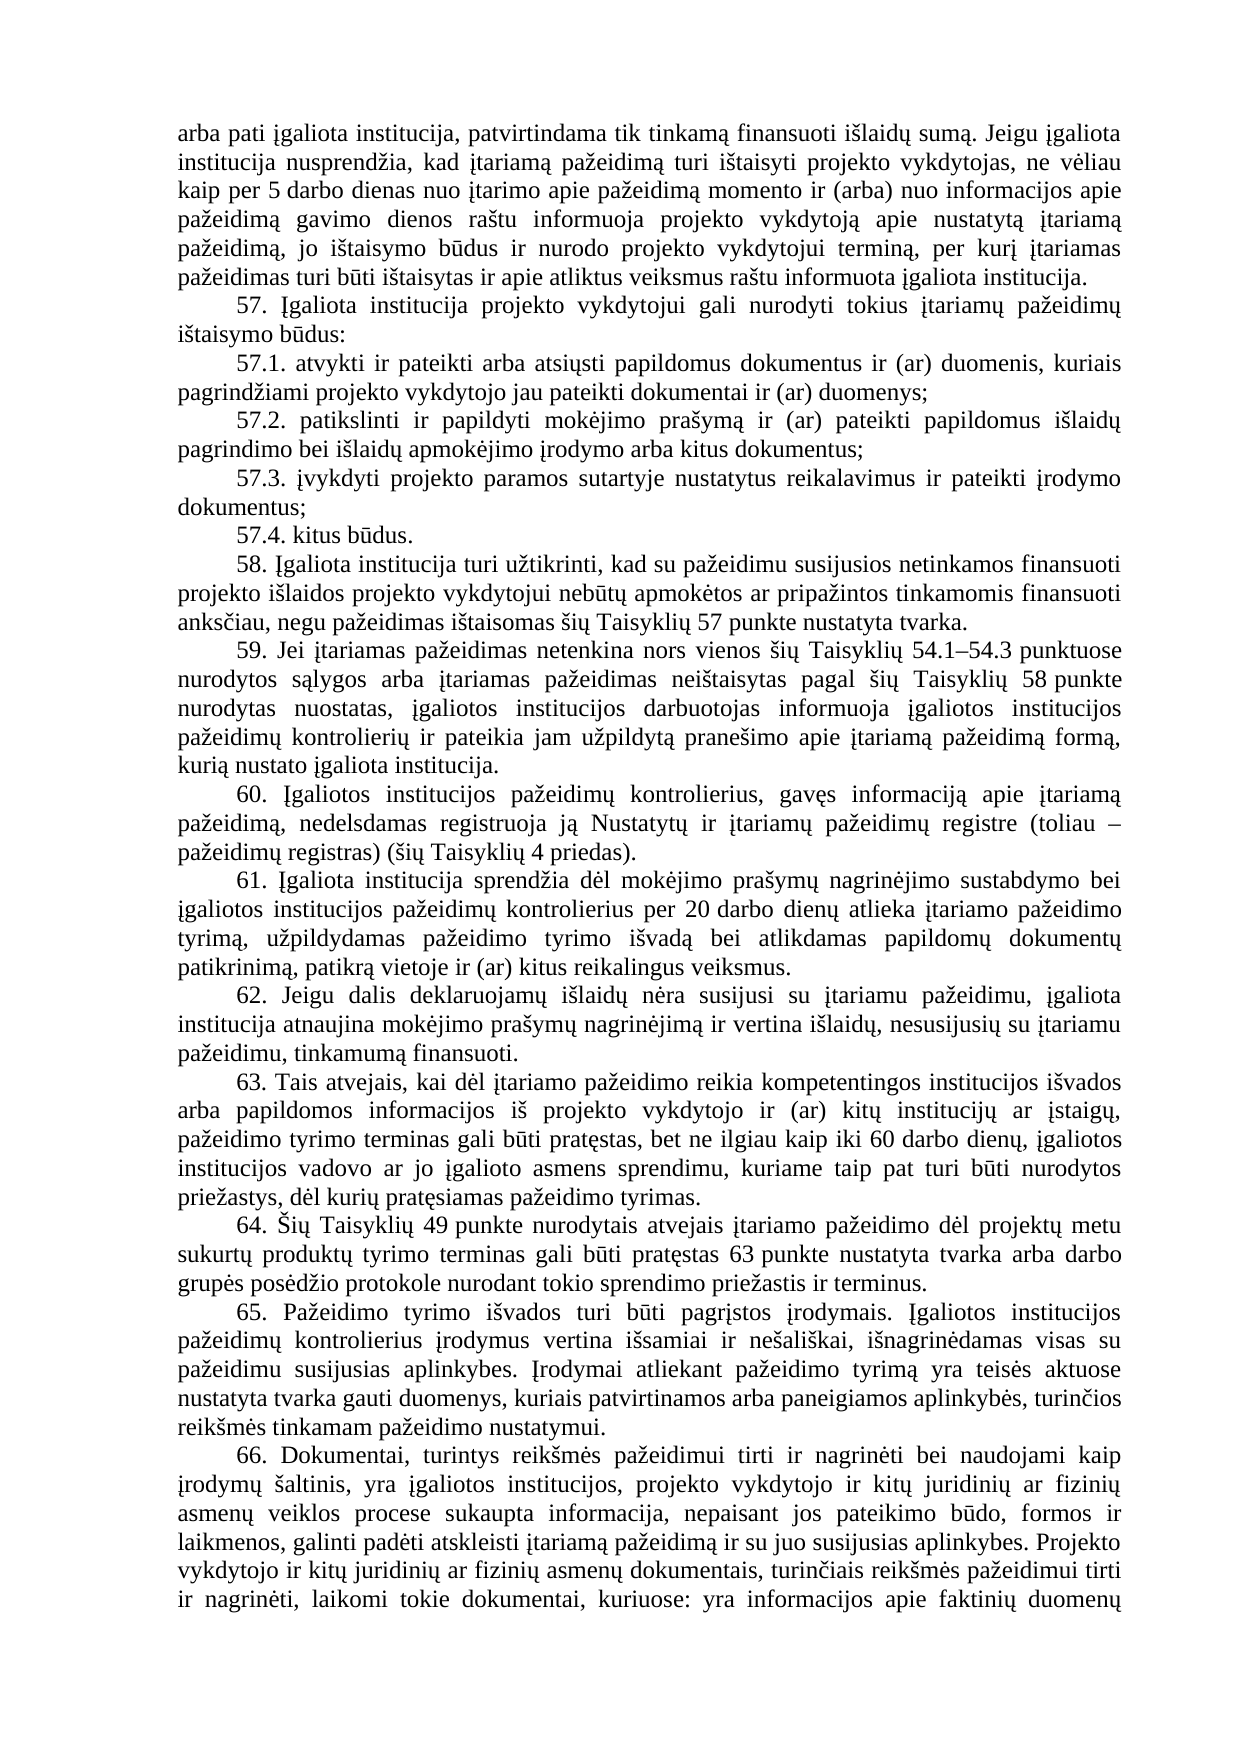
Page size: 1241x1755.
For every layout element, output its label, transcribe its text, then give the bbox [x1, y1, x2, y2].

text 63. Tais atvejais, kai dėl įtariamo pažeidimo reikia kompetentingos institucijos išvados arba papildomos informacijos iš projekto vykdytojo ir (ar) kitų institucijų ar įstaigų, pažeidimo tyrimo terminas gali būti pratęstas, bet ne ilgiau kaip iki 60 darbo dienų, įgaliotos institucijos vadovo ar jo įgalioto asmens sprendimu, kuriame taip pat turi būti nurodytos priežastys, dėl kurių pratęsiamas pažeidimo tyrimas. [177, 1067, 1122, 1211]
text 57. Įgaliota institucija projekto vykdytojui gali nurodyti tokius įtariamų pažeidimų ištaisymo būdus: [177, 291, 1122, 348]
text 62. Jeigu dalis deklaruojamų išlaidų nėra susijusi su įtariamu pažeidimu, įgaliota institucija atnaujina mokėjimo prašymų nagrinėjimą ir vertina išlaidų, nesusijusių su įtariamu pažeidimu, tinkamumą finansuoti. [177, 981, 1122, 1067]
text 59. Jei įtariamas pažeidimas netenkina nors vienos šių Taisyklių 54.1–54.3 punktuose nurodytos sąlygos arba įtariamas pažeidimas neištaisytas pagal šių Taisyklių 58 punkte nurodytas nuostatas, įgaliotos institucijos darbuotojas informuoja įgaliotos institucijos pažeidimų kontrolierių ir pateikia jam užpildytą pranešimo apie įtariamą pažeidimą formą, kurią nustato įgaliota institucija. [177, 636, 1122, 779]
text 58. Įgaliota institucija turi užtikrinti, kad su pažeidimu susijusios netinkamos finansuoti projekto išlaidos projekto vykdytojui nebūtų apmokėtos ar pripažintos tinkamomis finansuoti anksčiau, negu pažeidimas ištaisomas šių Taisyklių 57 punkte nustatyta tvarka. [177, 549, 1122, 636]
text 57.4. kitus būdus. [177, 521, 1122, 549]
text 65. Pažeidimo tyrimo išvados turi būti pagrįstos įrodymais. Įgaliotos institucijos pažeidimų kontrolierius įrodymus vertina išsamiai ir nešališkai, išnagrinėdamas visas su pažeidimu susijusias aplinkybes. Įrodymai atliekant pažeidimo tyrimą yra teisės aktuose nustatyta tvarka gauti duomenys, kuriais patvirtinamos arba paneigiamos aplinkybės, turinčios reikšmės tinkamam pažeidimo nustatymui. [177, 1297, 1122, 1441]
text arba pati įgaliota institucija, patvirtindama tik tinkamą finansuoti išlaidų sumą. Jeigu įgaliota institucija nusprendžia, kad įtariamą pažeidimą turi ištaisyti projekto vykdytojas, ne vėliau kaip per 5 darbo dienas nuo įtarimo apie pažeidimą momento ir (arba) nuo informacijos apie pažeidimą gavimo dienos raštu informuoja projekto vykdytoją apie nustatytą įtariamą pažeidimą, jo ištaisymo būdus ir nurodo projekto vykdytojui terminą, per kurį įtariamas pažeidimas turi būti ištaisytas ir apie atliktus veiksmus raštu informuota įgaliota institucija. [177, 118, 1122, 291]
text 57.2. patikslinti ir papildyti mokėjimo prašymą ir (ar) pateikti papildomus išlaidų pagrindimo bei išlaidų apmokėjimo įrodymo arba kitus dokumentus; [177, 406, 1122, 463]
text 60. Įgaliotos institucijos pažeidimų kontrolierius, gavęs informaciją apie įtariamą pažeidimą, nedelsdamas registruoja ją Nustatytų ir įtariamų pažeidimų registre (toliau – pažeidimų registras) (šių Taisyklių 4 priedas). [177, 779, 1122, 866]
text 57.3. įvykdyti projekto paramos sutartyje nustatytus reikalavimus ir pateikti įrodymo dokumentus; [177, 463, 1122, 521]
text 57.1. atvykti ir pateikti arba atsiųsti papildomus dokumentus ir (ar) duomenis, kuriais pagrindžiami projekto vykdytojo jau pateikti dokumentai ir (ar) duomenys; [177, 348, 1122, 406]
text 66. Dokumentai, turintys reikšmės pažeidimui tirti ir nagrinėti bei naudojami kaip įrodymų šaltinis, yra įgaliotos institucijos, projekto vykdytojo ir kitų juridinių ar fizinių asmenų veiklos procese sukaupta informacija, nepaisant jos pateikimo būdo, formos ir laikmenos, galinti padėti atskleisti įtariamą pažeidimą ir su juo susijusias aplinkybes. Projekto vykdytojo ir kitų juridinių ar fizinių asmenų dokumentais, turinčiais reikšmės pažeidimui tirti ir nagrinėti, laikomi tokie dokumentai, kuriuose: yra informacijos apie faktinių duomenų [177, 1441, 1122, 1613]
text 61. Įgaliota institucija sprendžia dėl mokėjimo prašymų nagrinėjimo sustabdymo bei įgaliotos institucijos pažeidimų kontrolierius per 20 darbo dienų atlieka įtariamo pažeidimo tyrimą, užpildydamas pažeidimo tyrimo išvadą bei atlikdamas papildomų dokumentų patikrinimą, patikrą vietoje ir (ar) kitus reikalingus veiksmus. [177, 866, 1122, 981]
text 64. Šių Taisyklių 49 punkte nurodytais atvejais įtariamo pažeidimo dėl projektų metu sukurtų produktų tyrimo terminas gali būti pratęstas 63 punkte nustatyta tvarka arba darbo grupės posėdžio protokole nurodant tokio sprendimo priežastis ir terminus. [177, 1211, 1122, 1297]
